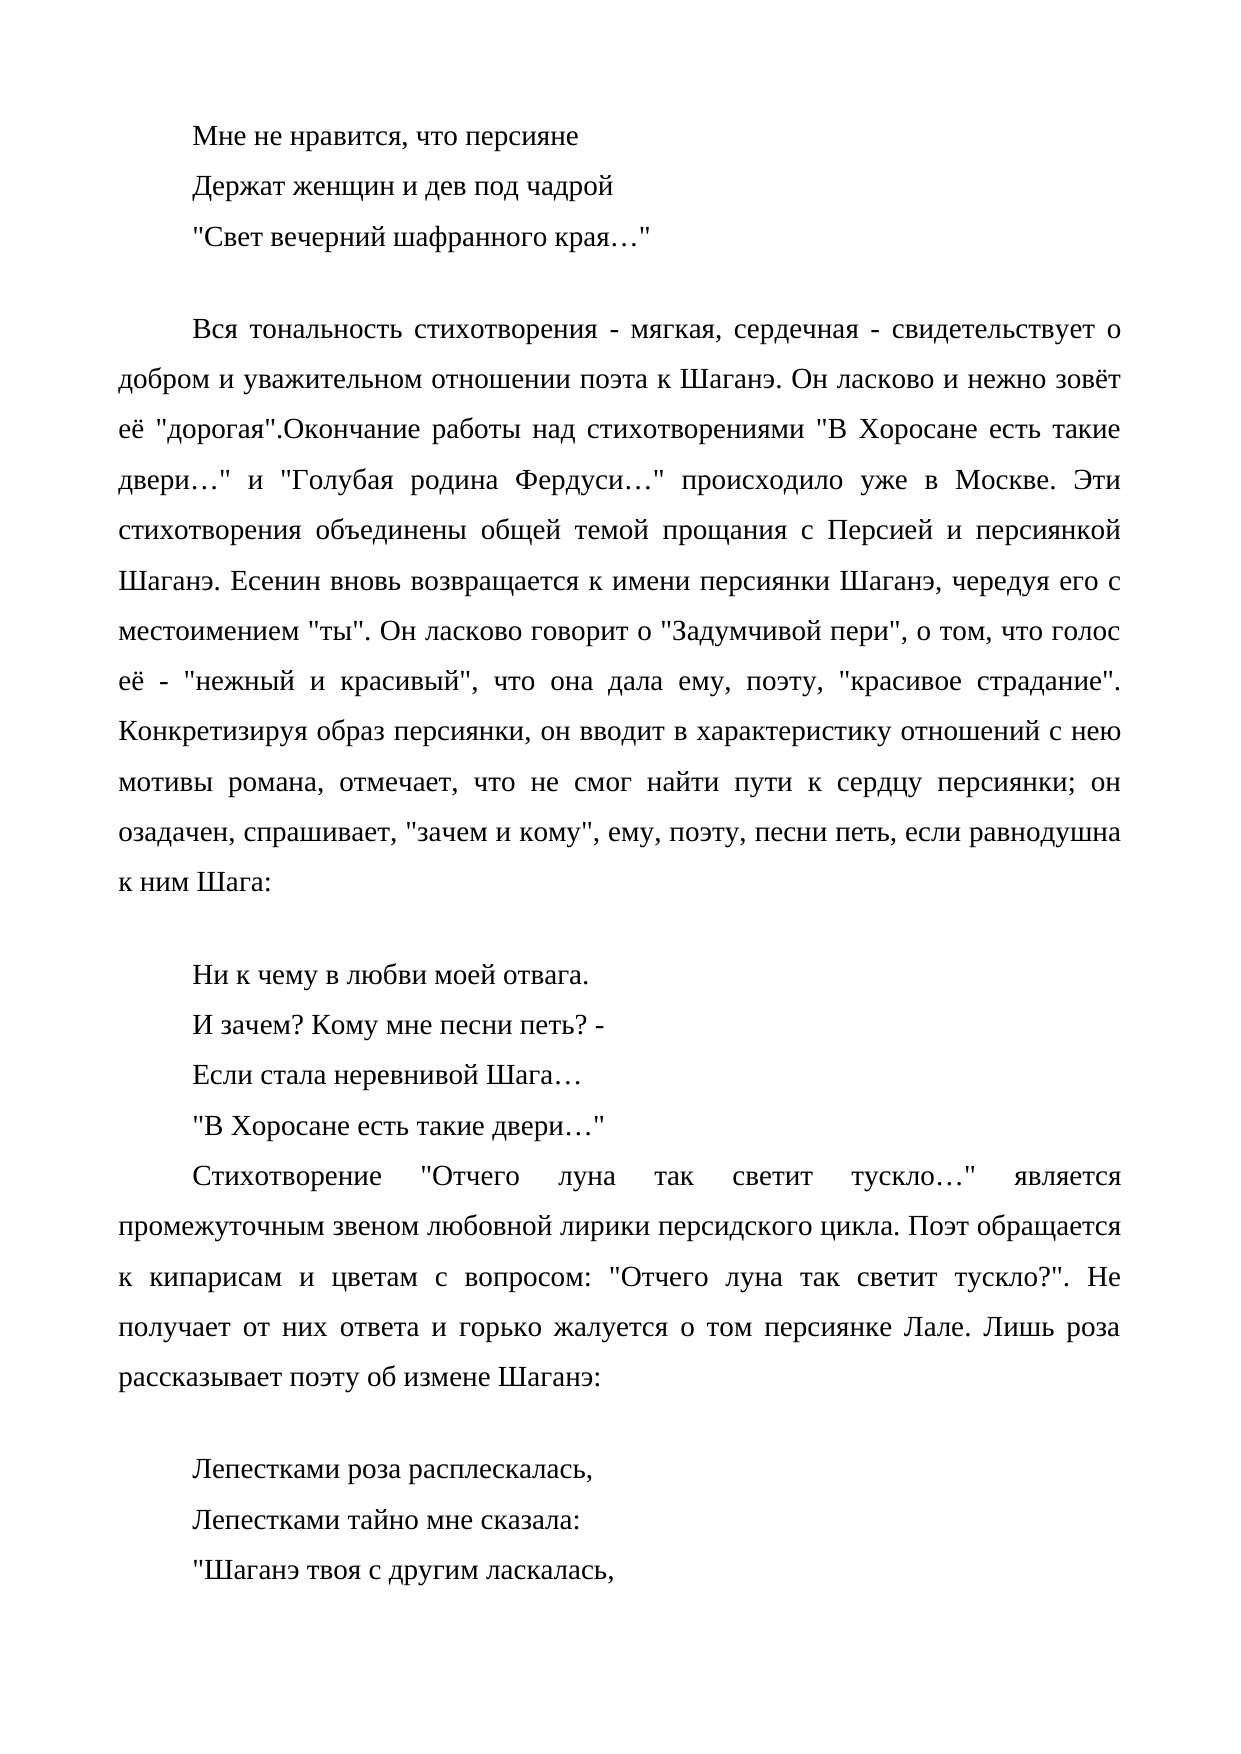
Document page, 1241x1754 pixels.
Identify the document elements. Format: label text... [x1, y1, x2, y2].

text "Свет вечерний шафранного края…" [118, 219, 1122, 252]
text Лепестками тайно мне сказала: [118, 1502, 1122, 1535]
text "Шаганэ твоя с другим ласкалась, [118, 1552, 1122, 1586]
text Держат женщин и дев под чадрой [118, 168, 1122, 202]
text Если стала неревнивой Шага… [118, 1057, 1122, 1091]
text Стихотворение "Отчего луна так светит тускло…" является промежуточным звеном любовной лирики персидского цикла. Поэт обращается к кипарисам и цветам с вопросом: "Отчего луна так светит тускло?". Не получает от них ответа и горько жалуется о том персиянке Лале. Лишь роза рассказывает поэту об измене Шаганэ: [118, 1158, 1122, 1393]
text Вся тональность стихотворения - мягкая, сердечная - свидетельствует о добром и уважительном отношении поэта к Шаганэ. Он ласково и нежно зовёт её "дорогая".Окончание работы над стихотворениями "В Хоросане есть такие двери…" и "Голубая родина Фердуси…" происходило уже в Москве. Эти стихотворения объединены общей темой прощания с Персией и персиянкой Шаганэ. Есенин вновь возвращается к имени персиянки Шаганэ, чередуя его с местоимением "ты". Он ласково говорит о "Задумчивой пери", о том, что голос её - "нежный и красивый", что она дала ему, поэту, "красивое страдание". Конкретизируя образ персиянки, он вводит в характеристику отношений с нею мотивы романа, отмечает, что не смог найти пути к сердцу персиянки; он озадачен, спрашивает, "зачем и кому", ему, поэту, песни петь, если равнодушна к ним Шага: [118, 311, 1122, 898]
text "В Хоросане есть такие двери…" [118, 1108, 1122, 1141]
text Ни к чему в любви моей отвага. [118, 957, 1122, 990]
text Лепестками роза расплескалась, [118, 1452, 1122, 1485]
text И зачем? Кому мне песни петь? - [118, 1007, 1122, 1041]
text Мне не нравится, что персияне [118, 118, 1122, 152]
